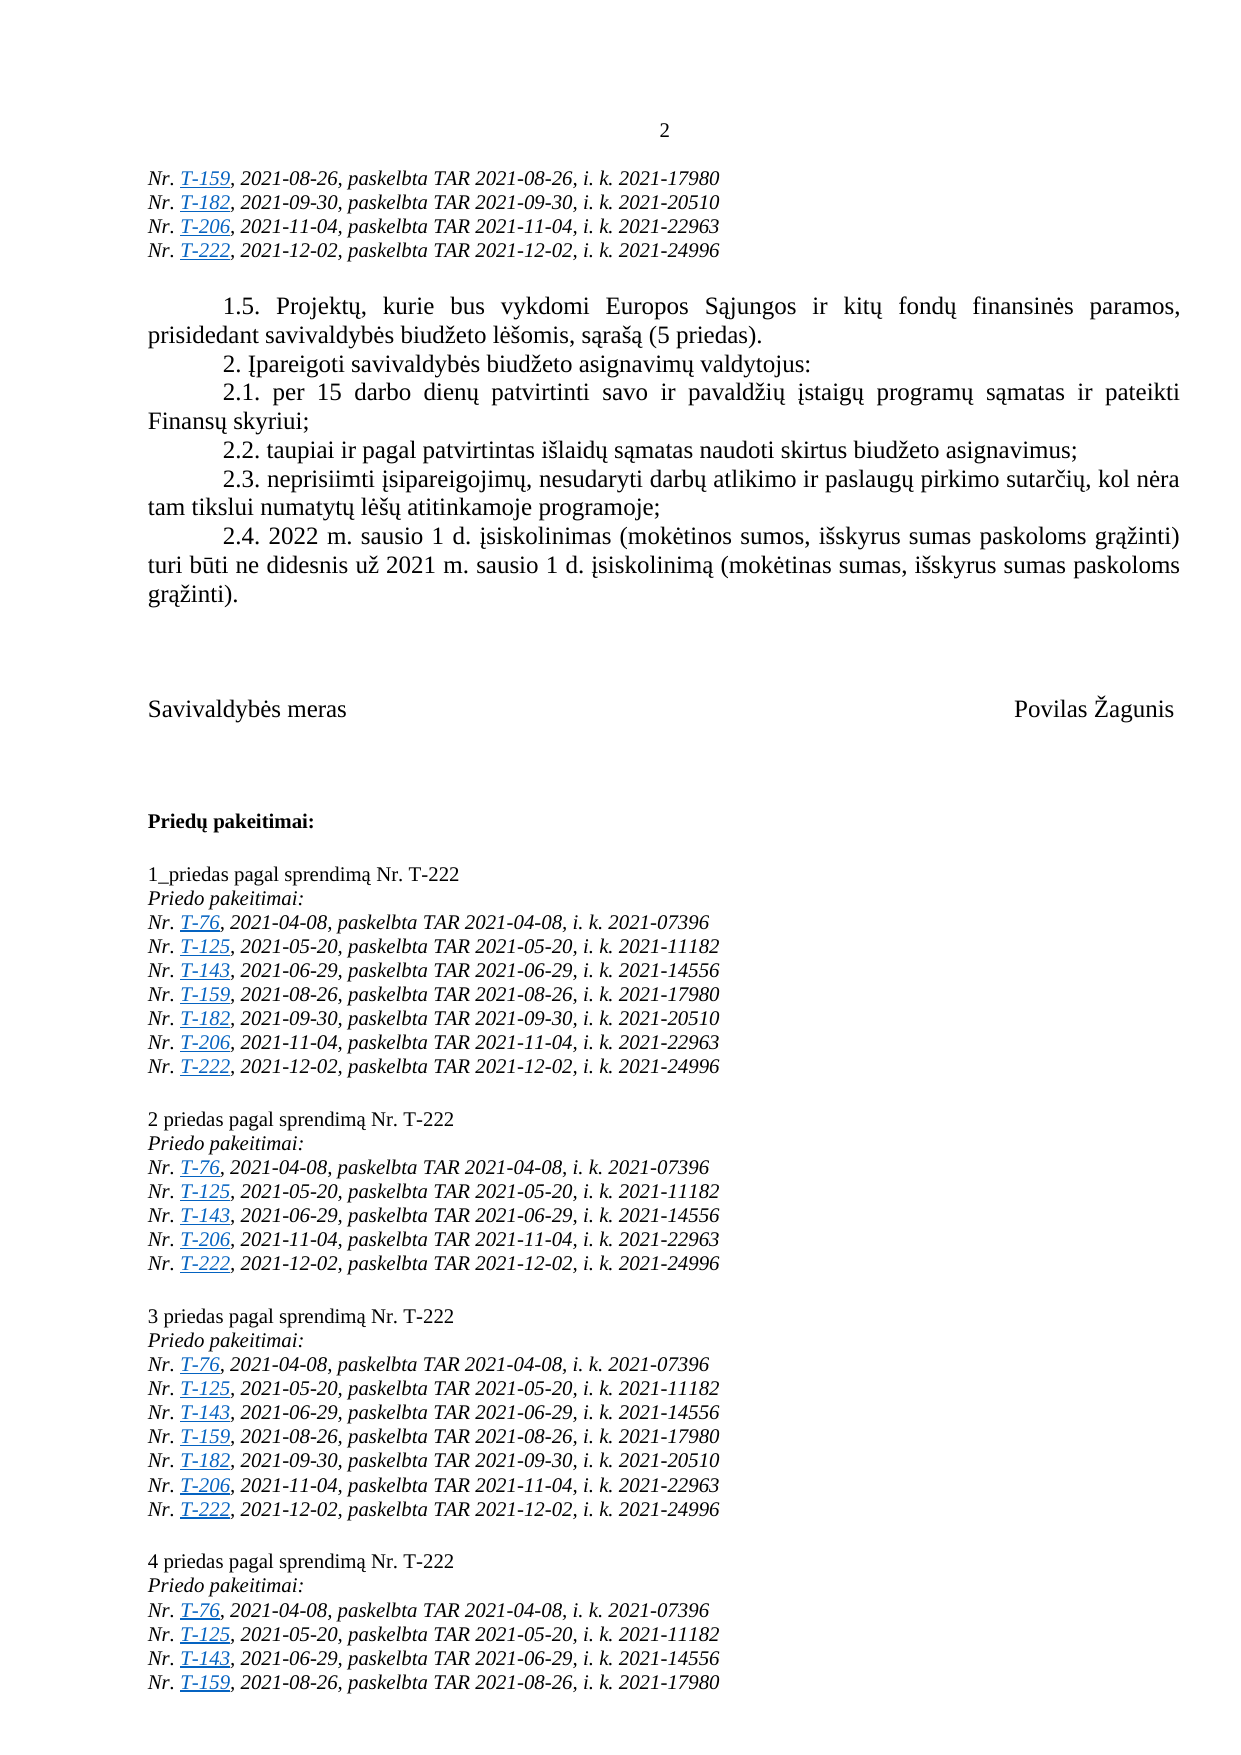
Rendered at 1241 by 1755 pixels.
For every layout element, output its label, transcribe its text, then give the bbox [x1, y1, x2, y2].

text Nr. T-76, 2021-04-08, paskelbta TAR 2021-04-08, i. k. 2021-07396 [148, 910, 1181, 934]
text Nr. T-159, 2021-08-26, paskelbta TAR 2021-08-26, i. k. 2021-17980 [148, 1424, 1181, 1448]
text Priedų pakeitimai: [148, 809, 1181, 833]
text Nr. T-76, 2021-04-08, paskelbta TAR 2021-04-08, i. k. 2021-07396 [148, 1155, 1181, 1179]
text 4 priedas pagal sprendimą Nr. T-222 [148, 1549, 1181, 1573]
text 3 priedas pagal sprendimą Nr. T-222 [148, 1304, 1181, 1328]
text Savivaldybės meras Povilas Žagunis [148, 694, 1181, 722]
text Nr. T-76, 2021-04-08, paskelbta TAR 2021-04-08, i. k. 2021-07396 [148, 1352, 1181, 1376]
text 2 priedas pagal sprendimą Nr. T-222 [148, 1107, 1181, 1131]
text Nr. T-143, 2021-06-29, paskelbta TAR 2021-06-29, i. k. 2021-14556 [148, 1646, 1181, 1670]
text Nr. T-182, 2021-09-30, paskelbta TAR 2021-09-30, i. k. 2021-20510 [148, 190, 1181, 214]
text 2.2. taupiai ir pagal patvirtintas išlaidų sąmatas naudoti skirtus biudžeto asignavimus; [148, 435, 1181, 464]
text Nr. T-222, 2021-12-02, paskelbta TAR 2021-12-02, i. k. 2021-24996 [148, 1054, 1181, 1078]
text Nr. T-159, 2021-08-26, paskelbta TAR 2021-08-26, i. k. 2021-17980 [148, 982, 1181, 1006]
text Nr. T-206, 2021-11-04, paskelbta TAR 2021-11-04, i. k. 2021-22963 [148, 1227, 1181, 1251]
text Nr. T-143, 2021-06-29, paskelbta TAR 2021-06-29, i. k. 2021-14556 [148, 1400, 1181, 1424]
text Nr. T-182, 2021-09-30, paskelbta TAR 2021-09-30, i. k. 2021-20510 [148, 1448, 1181, 1472]
text Nr. T-206, 2021-11-04, paskelbta TAR 2021-11-04, i. k. 2021-22963 [148, 1472, 1181, 1497]
text Priedo pakeitimai: [148, 1573, 1181, 1597]
text Nr. T-125, 2021-05-20, paskelbta TAR 2021-05-20, i. k. 2021-11182 [148, 934, 1181, 958]
text Nr. T-222, 2021-12-02, paskelbta TAR 2021-12-02, i. k. 2021-24996 [148, 1251, 1181, 1275]
text Nr. T-125, 2021-05-20, paskelbta TAR 2021-05-20, i. k. 2021-11182 [148, 1179, 1181, 1203]
text Priedo pakeitimai: [148, 1131, 1181, 1155]
text Nr. T-182, 2021-09-30, paskelbta TAR 2021-09-30, i. k. 2021-20510 [148, 1006, 1181, 1030]
text Nr. T-159, 2021-08-26, paskelbta TAR 2021-08-26, i. k. 2021-17980 [148, 1670, 1181, 1694]
text Nr. T-222, 2021-12-02, paskelbta TAR 2021-12-02, i. k. 2021-24996 [148, 1497, 1181, 1521]
text Nr. T-206, 2021-11-04, paskelbta TAR 2021-11-04, i. k. 2021-22963 [148, 1030, 1181, 1054]
text Nr. T-222, 2021-12-02, paskelbta TAR 2021-12-02, i. k. 2021-24996 [148, 238, 1181, 262]
text Nr. T-143, 2021-06-29, paskelbta TAR 2021-06-29, i. k. 2021-14556 [148, 958, 1181, 982]
text 2. Įpareigoti savivaldybės biudžeto asignavimų valdytojus: [148, 349, 1181, 377]
text 2.1. per 15 darbo dienų patvirtinti savo ir pavaldžių įstaigų programų sąmatas ir pateikti Finansų skyriui; [148, 377, 1181, 435]
text Nr. T-125, 2021-05-20, paskelbta TAR 2021-05-20, i. k. 2021-11182 [148, 1376, 1181, 1400]
text 1.5. Projektų, kurie bus vykdomi Europos Sąjungos ir kitų fondų finansinės paramos, prisidedant savivaldybės biudžeto lėšomis, sąrašą (5 priedas). [148, 291, 1181, 349]
text Priedo pakeitimai: [148, 886, 1181, 910]
text 2.3. neprisiimti įsipareigojimų, nesudaryti darbų atlikimo ir paslaugų pirkimo sutarčių, kol nėra tam tikslui numatytų lėšų atitinkamoje programoje; [148, 464, 1181, 521]
text Nr. T-76, 2021-04-08, paskelbta TAR 2021-04-08, i. k. 2021-07396 [148, 1597, 1181, 1622]
text Nr. T-206, 2021-11-04, paskelbta TAR 2021-11-04, i. k. 2021-22963 [148, 214, 1181, 238]
text Nr. T-159, 2021-08-26, paskelbta TAR 2021-08-26, i. k. 2021-17980 [148, 166, 1181, 190]
text Nr. T-143, 2021-06-29, paskelbta TAR 2021-06-29, i. k. 2021-14556 [148, 1203, 1181, 1227]
text 1_priedas pagal sprendimą Nr. T-222 [148, 862, 1181, 886]
text 2.4. 2022 m. sausio 1 d. įsiskolinimas (mokėtinos sumos, išskyrus sumas paskoloms grąžinti) turi būti ne didesnis už 2021 m. sausio 1 d. įsiskolinimą (mokėtinas sumas, išskyrus sumas paskoloms grąžinti). [148, 521, 1181, 607]
text Nr. T-125, 2021-05-20, paskelbta TAR 2021-05-20, i. k. 2021-11182 [148, 1622, 1181, 1646]
text Priedo pakeitimai: [148, 1328, 1181, 1352]
